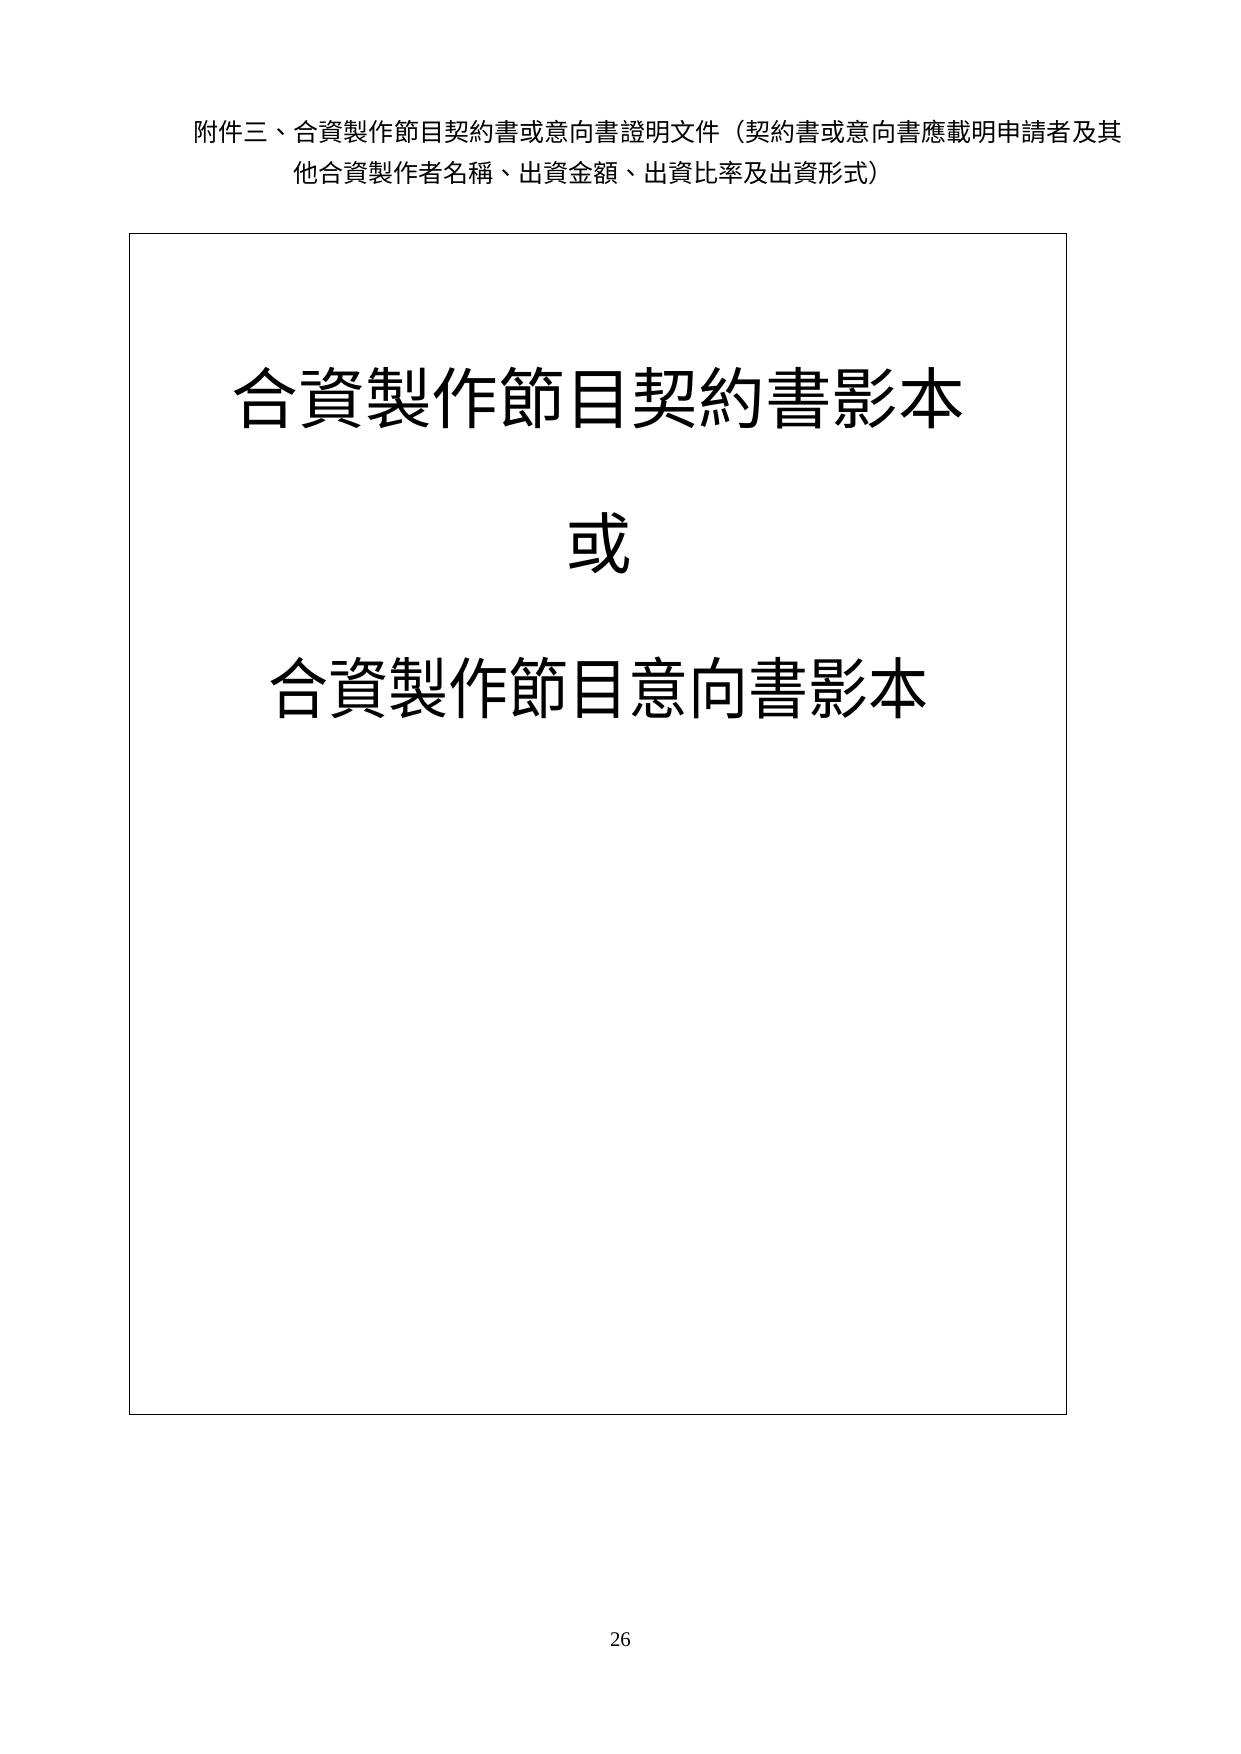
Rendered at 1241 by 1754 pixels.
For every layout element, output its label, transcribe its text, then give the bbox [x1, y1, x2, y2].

text 附件三、合資製作節目契約書或意向書證明文件（契約書或意向書應載明申請者及其他合資製作者名稱、出資金額、出資比率及出資形式） [193, 108, 1122, 191]
table_header 合資製作節目契約書影本 或 合資製作節目意向書影本 [130, 234, 1066, 1414]
